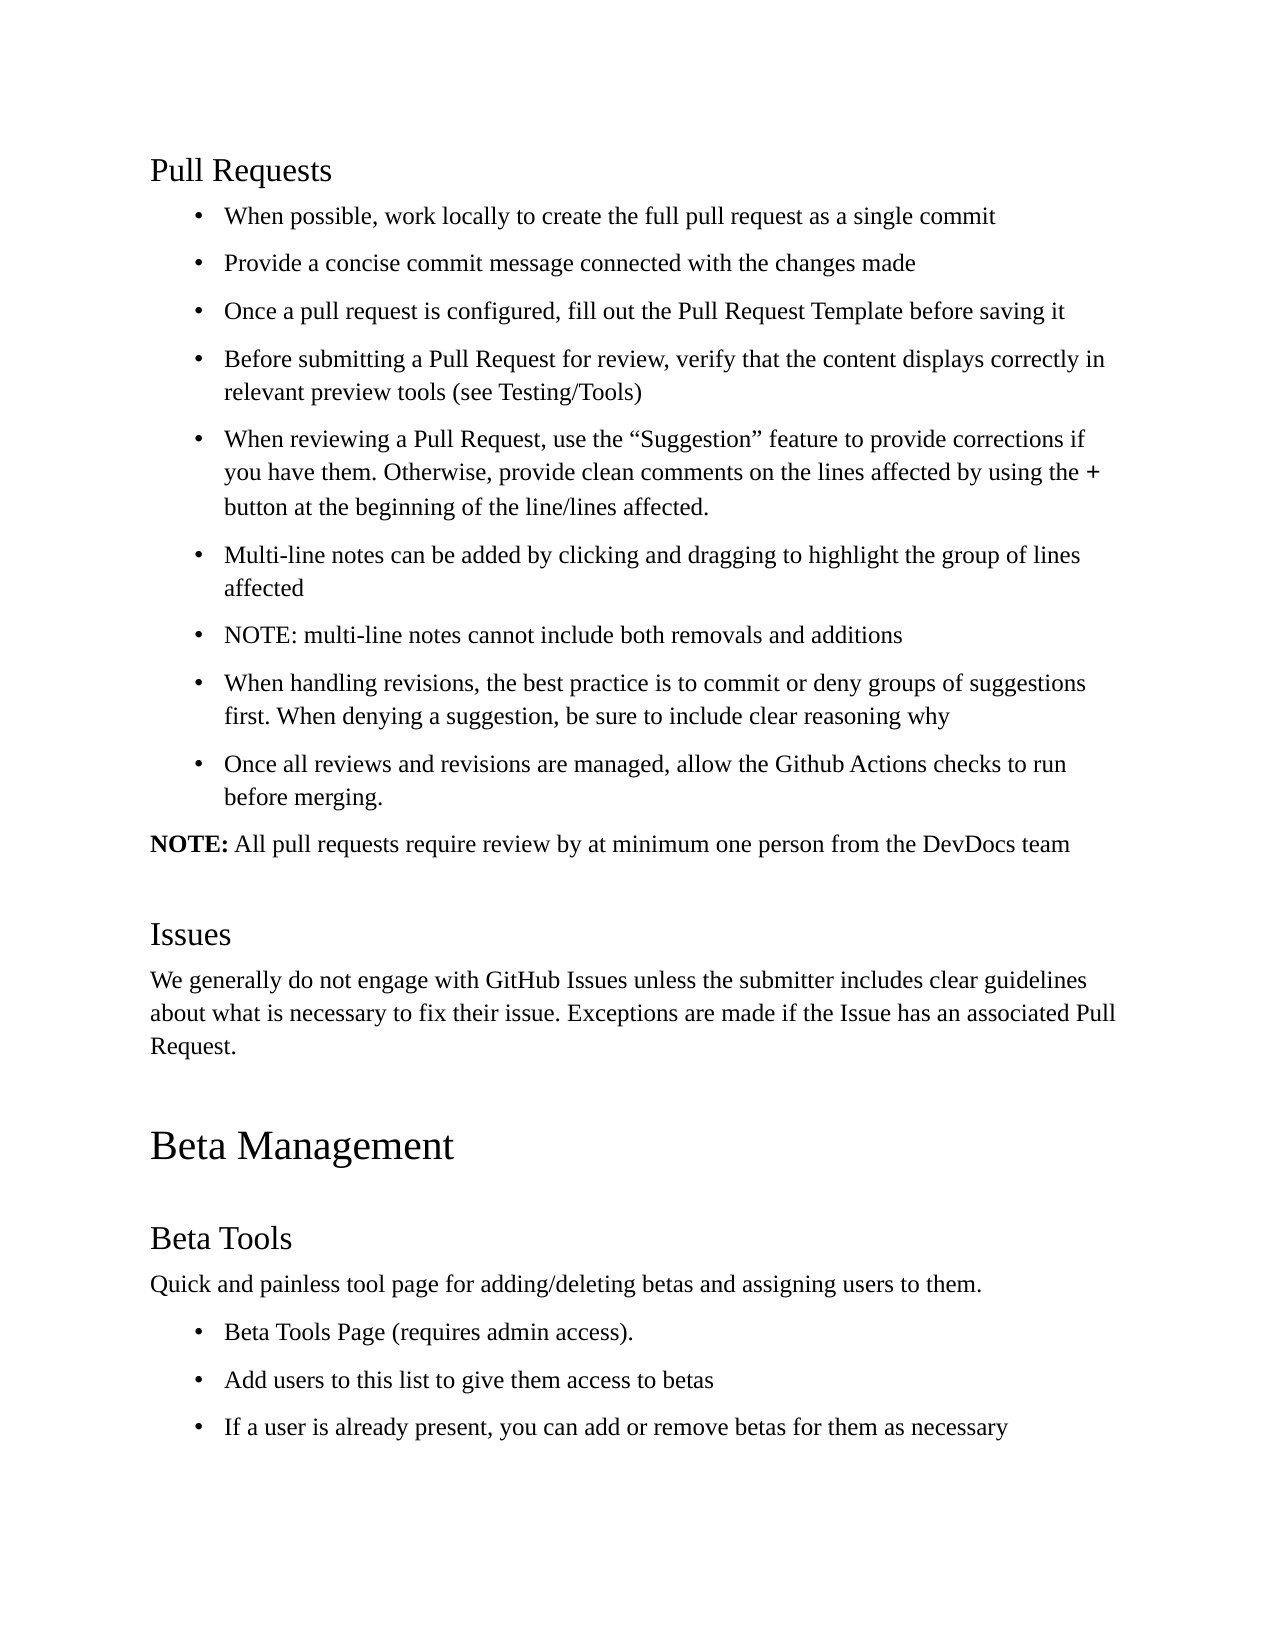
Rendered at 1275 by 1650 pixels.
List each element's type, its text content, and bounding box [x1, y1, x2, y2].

text Quick and painless tool page for adding/deleting betas and assigning users to them. [150, 1269, 1125, 1298]
list Before submitting a Pull Request for review, verify that the content displays correctly in relevant preview tools (see Testing/Tools) [194, 344, 1125, 405]
text NOTE: All pull requests require review by at minimum one person from the DevDocs team [150, 829, 1125, 858]
subtitle Issues [150, 914, 1125, 953]
subtitle Beta Management [150, 1121, 1125, 1169]
subtitle Pull Requests [150, 150, 1125, 188]
list When possible, work locally to create the full pull request as a single commit [194, 201, 1125, 229]
list Once a pull request is configured, fill out the Pull Request Template before saving it [194, 296, 1125, 325]
subtitle Beta Tools [150, 1219, 1125, 1257]
list When reviewing a Pull Request, use the “Suggestion” feature to provide corrections if you have them. Otherwise, provide clean comments on the lines affected by using the + button at the beginning of the line/lines affected. [194, 424, 1125, 521]
list When handling revisions, the best practice is to commit or deny groups of suggestions first. When denying a suggestion, be sure to include clear reasoning why [194, 668, 1125, 730]
list Add users to this list to give them access to betas [194, 1365, 1125, 1393]
list Multi-line notes can be added by clicking and dragging to highlight the group of lines affected [194, 540, 1125, 602]
list Once all reviews and revisions are managed, allow the Github Actions checks to run before merging. [194, 749, 1125, 811]
list NOTE: multi-line notes cannot include both removals and additions [194, 621, 1125, 649]
list Provide a concise commit message connected with the changes made [194, 248, 1125, 277]
list Beta Tools Page (requires admin access). [194, 1317, 1125, 1346]
list If a user is already present, you can add or remove betas for them as necessary [194, 1412, 1125, 1441]
text We generally do not engage with GitHub Issues unless the submitter includes clear guidelines about what is necessary to fix their issue. Exceptions are made if the Issue has an associated Pull Request. [150, 965, 1125, 1060]
